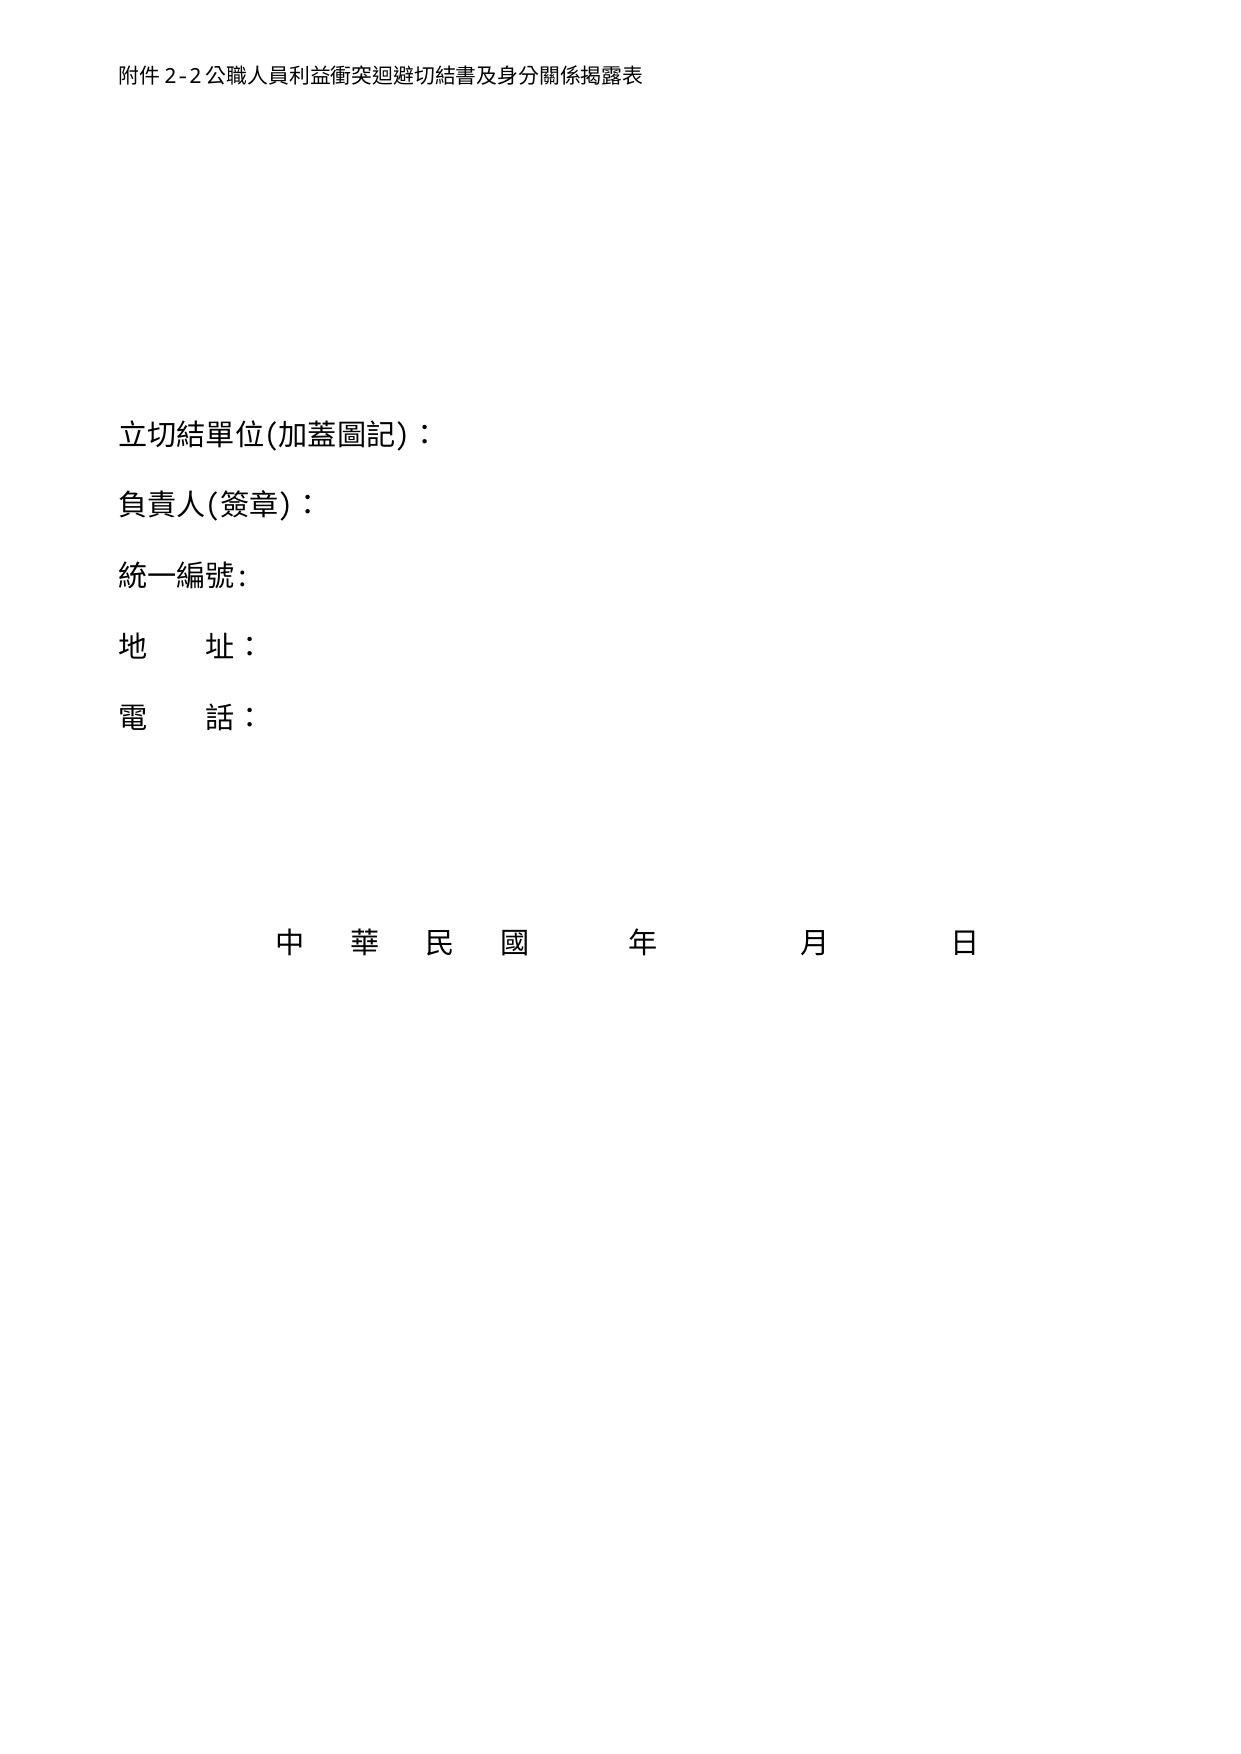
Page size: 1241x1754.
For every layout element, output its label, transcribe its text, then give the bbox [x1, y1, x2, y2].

text 中 華 民 國 年 月 日 [118, 917, 1137, 962]
text 負責人(簽章)： [118, 479, 1137, 525]
text 統一編號: [118, 550, 1137, 596]
text 地 址： [118, 621, 1137, 667]
text 電 話： [118, 692, 1137, 737]
text 立切結單位(加蓋圖記)： [118, 408, 1137, 454]
